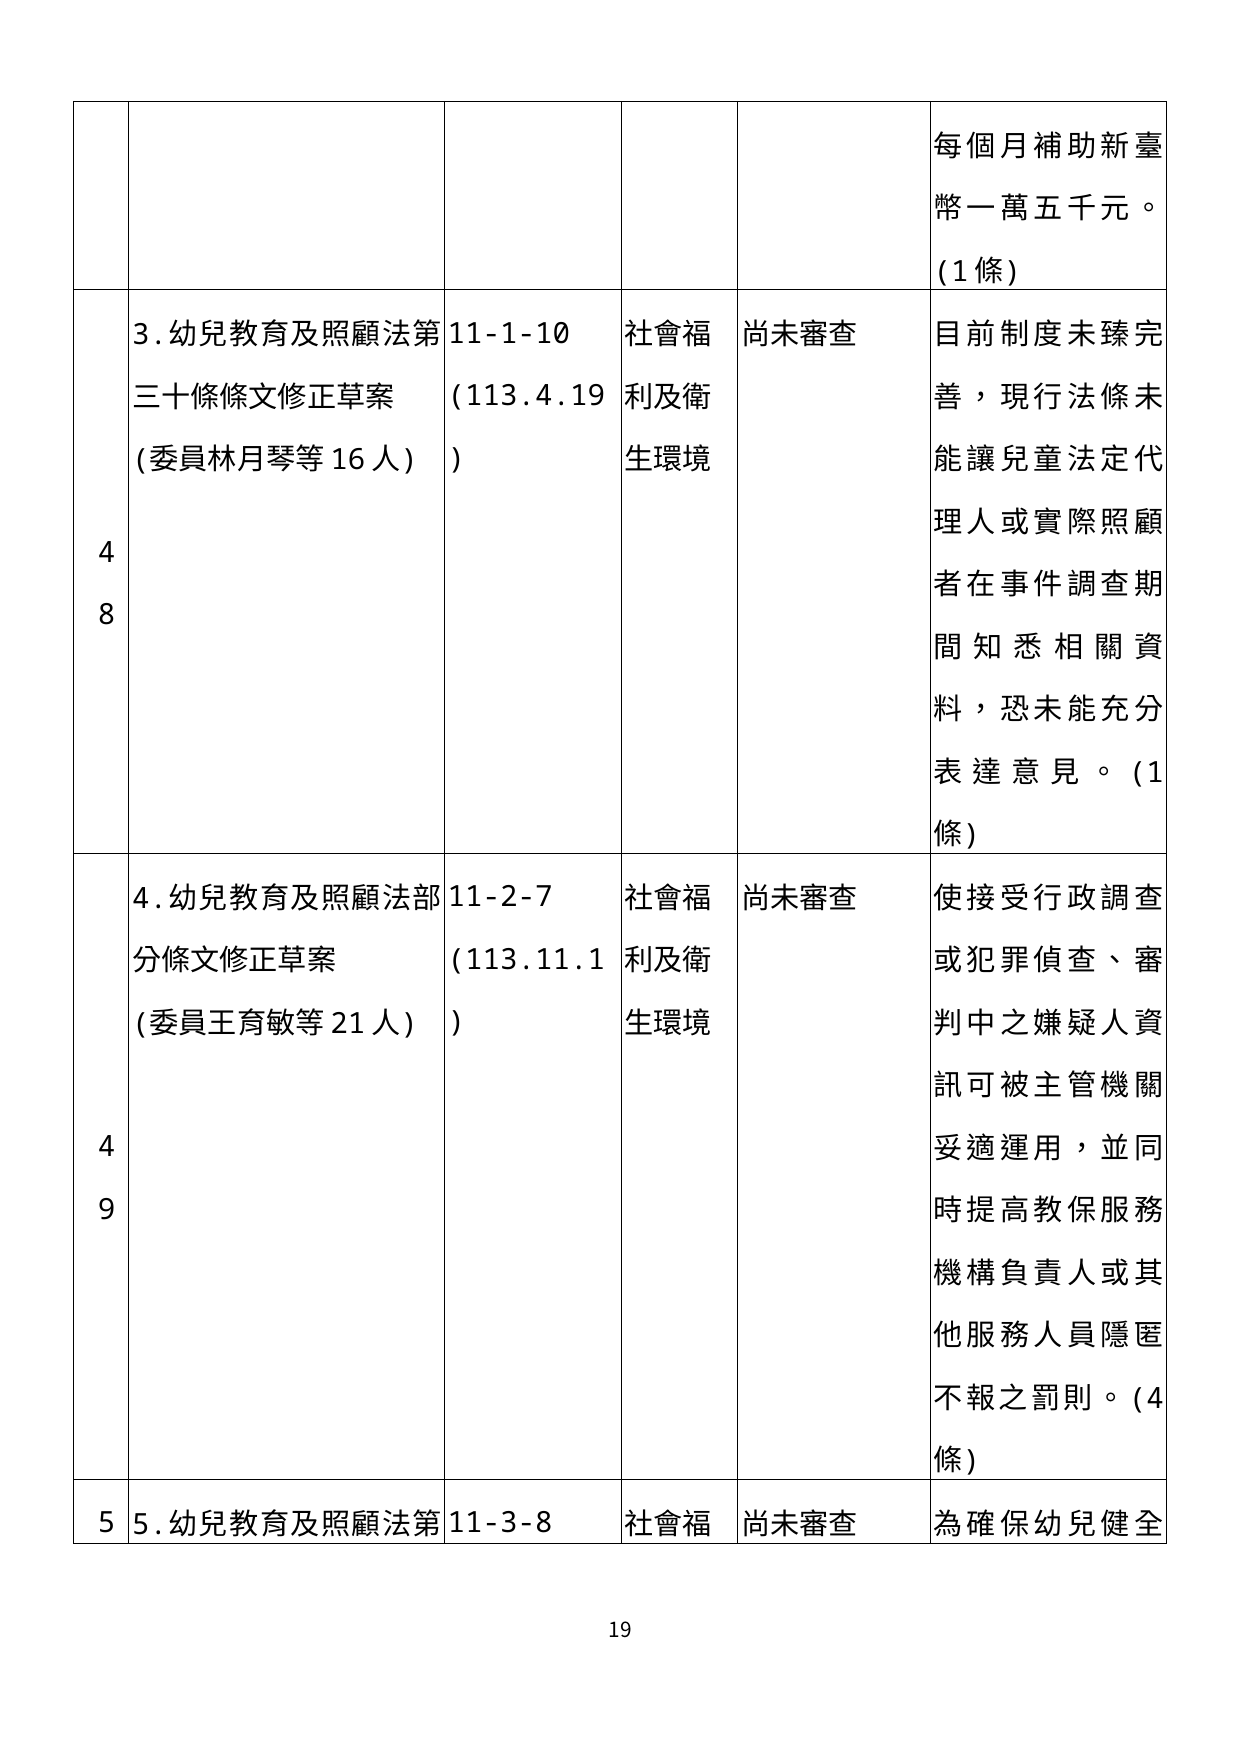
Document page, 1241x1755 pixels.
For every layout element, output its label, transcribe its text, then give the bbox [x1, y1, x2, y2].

table_cell 為確保幼兒健全 [931, 1480, 1166, 1542]
table_cell 尚未審查 [738, 1480, 930, 1542]
table_cell 11-1-10 (113.4.19) [445, 290, 621, 853]
table_cell [74, 290, 128, 853]
table_cell [74, 854, 128, 1479]
table_cell 社會福 [622, 1480, 737, 1542]
table_cell 目前制度未臻完善，現行法條未能讓兒童法定代理人或實際照顧者在事件調查期間知悉相關資料，恐未能充分表達意見。(1條) [931, 290, 1166, 853]
table_cell [738, 102, 930, 289]
table_cell 4.幼兒教育及照顧法部分條文修正草案 (委員王育敏等21人) [129, 854, 444, 1479]
table_cell 5.幼兒教育及照顧法第 [129, 1480, 444, 1542]
table_cell 社會福利及衛生環境 [622, 854, 737, 1479]
table_cell 尚未審查 [738, 290, 930, 853]
table_cell 尚未審查 [738, 854, 930, 1479]
table_cell [129, 102, 444, 289]
table_cell 3.幼兒教育及照顧法第三十條條文修正草案 (委員林月琴等16人) [129, 290, 444, 853]
table_cell 每個月補助新臺幣一萬五千元。(1條) [931, 102, 1166, 289]
table_cell [445, 102, 621, 289]
table_cell 使接受行政調查或犯罪偵查、審判中之嫌疑人資訊可被主管機關妥適運用，並同時提高教保服務機構負責人或其他服務人員隱匿不報之罰則。(4條) [931, 854, 1166, 1479]
table_cell [74, 102, 128, 289]
table_cell [622, 102, 737, 289]
table_cell 11-3-8 [445, 1480, 621, 1542]
table_cell 社會福利及衛生環境 [622, 290, 737, 853]
table_cell [74, 1480, 128, 1542]
table_cell 11-2-7 (113.11.1) [445, 854, 621, 1479]
